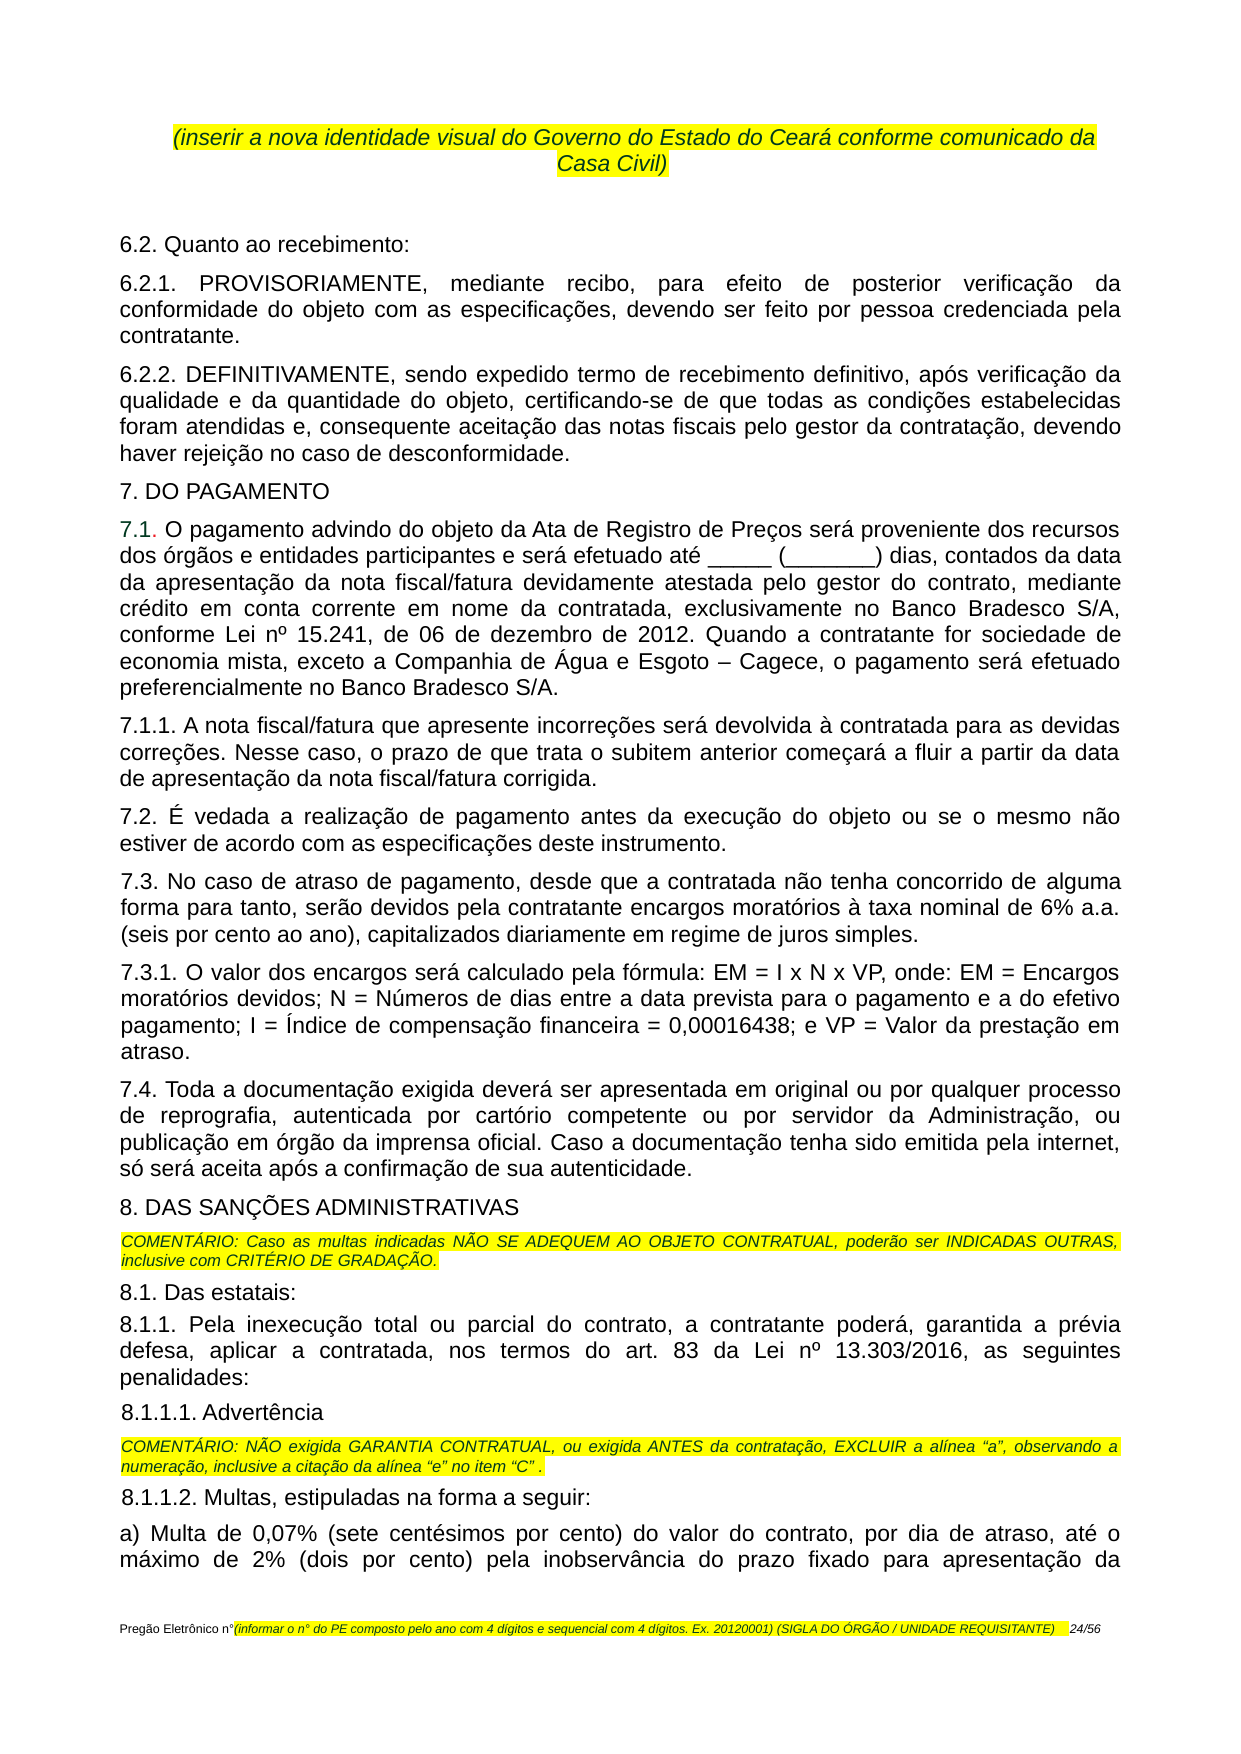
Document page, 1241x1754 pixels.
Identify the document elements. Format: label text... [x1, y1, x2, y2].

text 7.3. No caso de atraso de pagamento, desde que a contratada não tenha concorrido de alguma forma para tanto, serão devidos pela contratante encargos moratórios à taxa nominal de 6% a.a. (seis por cento ao ano), capitalizados diariamente em regime de juros simples. [120, 868, 1121, 947]
text 8. DAS SANÇÕES ADMINISTRATIVAS [119, 1193, 1121, 1220]
text 7.4. Toda a documentação exigida deverá ser apresentada em original ou por qualquer processo de reprografia, autenticada por cartório competente ou por servidor da Administração, ou publicação em órgão da imprensa oficial. Caso a documentação tenha sido emitida pela internet, só será aceita após a confirmação de sua autenticidade. [119, 1076, 1121, 1182]
text COMENTÁRIO: Caso as multas indicadas NÃO SE ADEQUEM AO OBJETO CONTRATUAL, poderão ser INDICADAS OUTRAS, inclusive com CRITÉRIO DE GRADAÇÃO. [121, 1232, 1121, 1270]
text 8.1.1.1. Advertência [121, 1399, 1121, 1425]
text 7. DO PAGAMENTO [119, 478, 1121, 504]
text COMENTÁRIO: NÃO exigida GARANTIA CONTRATUAL, ou exigida ANTES da contratação, EXCLUIR a alínea “a”, observando a numeração, inclusive a citação da alínea “e” no item “C” . [121, 1437, 1121, 1476]
text 6.2.1. PROVISORIAMENTE, mediante recibo, para efeito de posterior verificação da conformidade do objeto com as especificações, devendo ser feito por pessoa credenciada pela contratante. [119, 269, 1121, 349]
text 7.2. É vedada a realização de pagamento antes da execução do objeto ou se o mesmo não estiver de acordo com as especificações deste instrumento. [119, 803, 1121, 856]
text 6.2. Quanto ao recebimento: [119, 231, 1121, 258]
text 8.1.1. Pela inexecução total ou parcial do contrato, a contratante poderá, garantida a prévia defesa, aplicar a contratada, nos termos do art. 83 da Lei nº 13.303/2016, as seguintes penalidades: [119, 1311, 1121, 1390]
text 7.3.1. O valor dos encargos será calculado pela fórmula: EM = I x N x VP, onde: EM = Encargos moratórios devidos; N = Números de dias entre a data prevista para o pagamento e a do efetivo pagamento; I = Índice de compensação financeira = 0,00016438; e VP = Valor da prestação em atraso. [120, 959, 1121, 1064]
text 8.1. Das estatais: [119, 1279, 1121, 1305]
text 8.1.1.2. Multas, estipuladas na forma a seguir: [121, 1484, 1121, 1511]
text 7.1. O pagamento advindo do objeto da Ata de Registro de Preços será proveniente dos recursos dos órgãos e entidades participantes e será efetuado até _____ (_______) dias, contados da data da apresentação da nota fiscal/fatura devidamente atestada pelo gestor do contrato, mediante crédito em conta corrente em nome da contratada, exclusivamente no Banco Bradesco S/A, conforme Lei nº 15.241, de 06 de dezembro de 2012. Quando a contratante for sociedade de economia mista, exceto a Companhia de Água e Esgoto – Cagece, o pagamento será efetuado preferencialmente no Banco Bradesco S/A. [119, 516, 1121, 701]
text 7.1.1. A nota fiscal/fatura que apresente incorreções será devolvida à contratada para as devidas correções. Nesse caso, o prazo de que trata o subitem anterior começará a fluir a partir da data de apresentação da nota fiscal/fatura corrigida. [119, 712, 1121, 791]
text 6.2.2. DEFINITIVAMENTE, sendo expedido termo de recebimento definitivo, após verificação da qualidade e da quantidade do objeto, certificando-se de que todas as condições estabelecidas foram atendidas e, consequente aceitação das notas fiscais pelo gestor da contratação, devendo haver rejeição no caso de desconformidade. [119, 361, 1121, 466]
text a) Multa de 0,07% (sete centésimos por cento) do valor do contrato, por dia de atraso, até o máximo de 2% (dois por cento) pela inobservância do prazo fixado para apresentação da [119, 1519, 1121, 1572]
